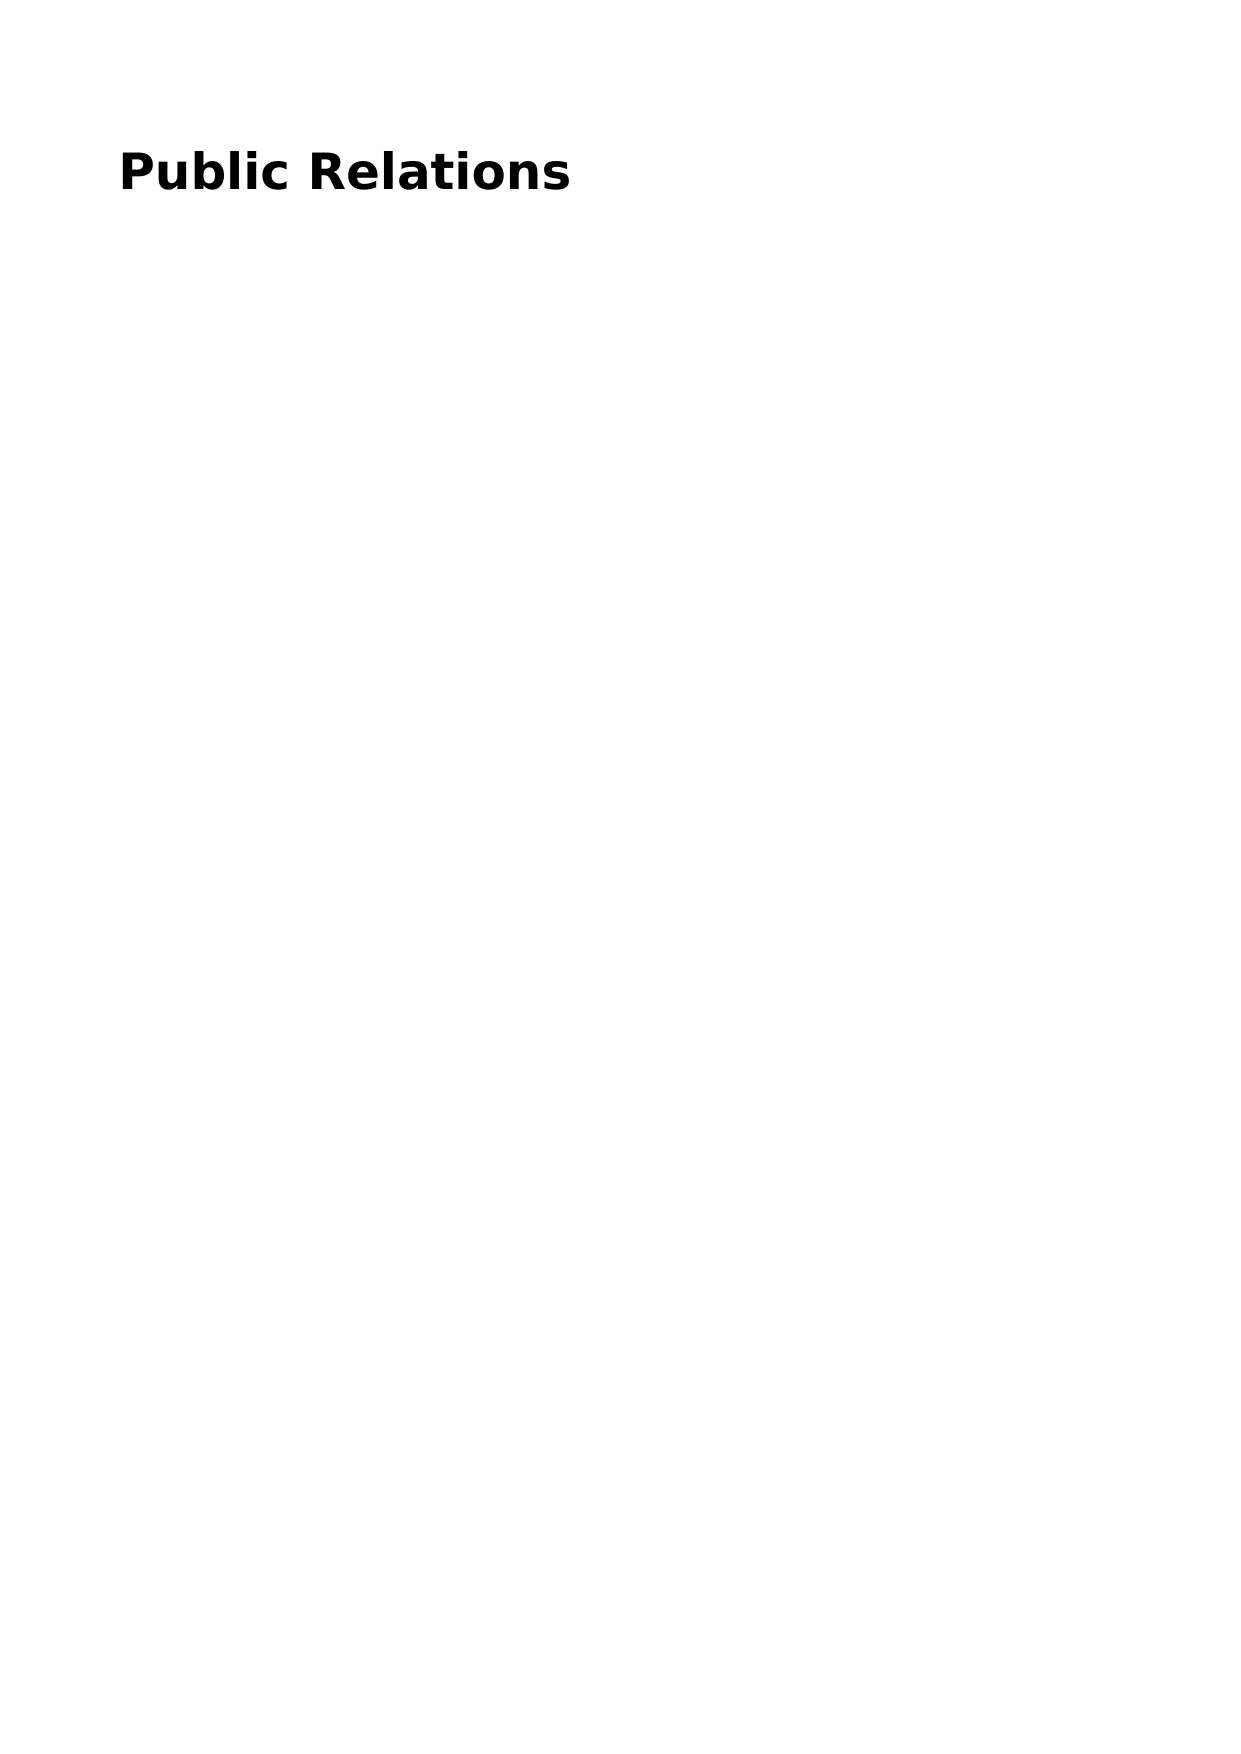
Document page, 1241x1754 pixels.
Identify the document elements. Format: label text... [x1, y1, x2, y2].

subtitle Public Relations [118, 143, 1122, 201]
